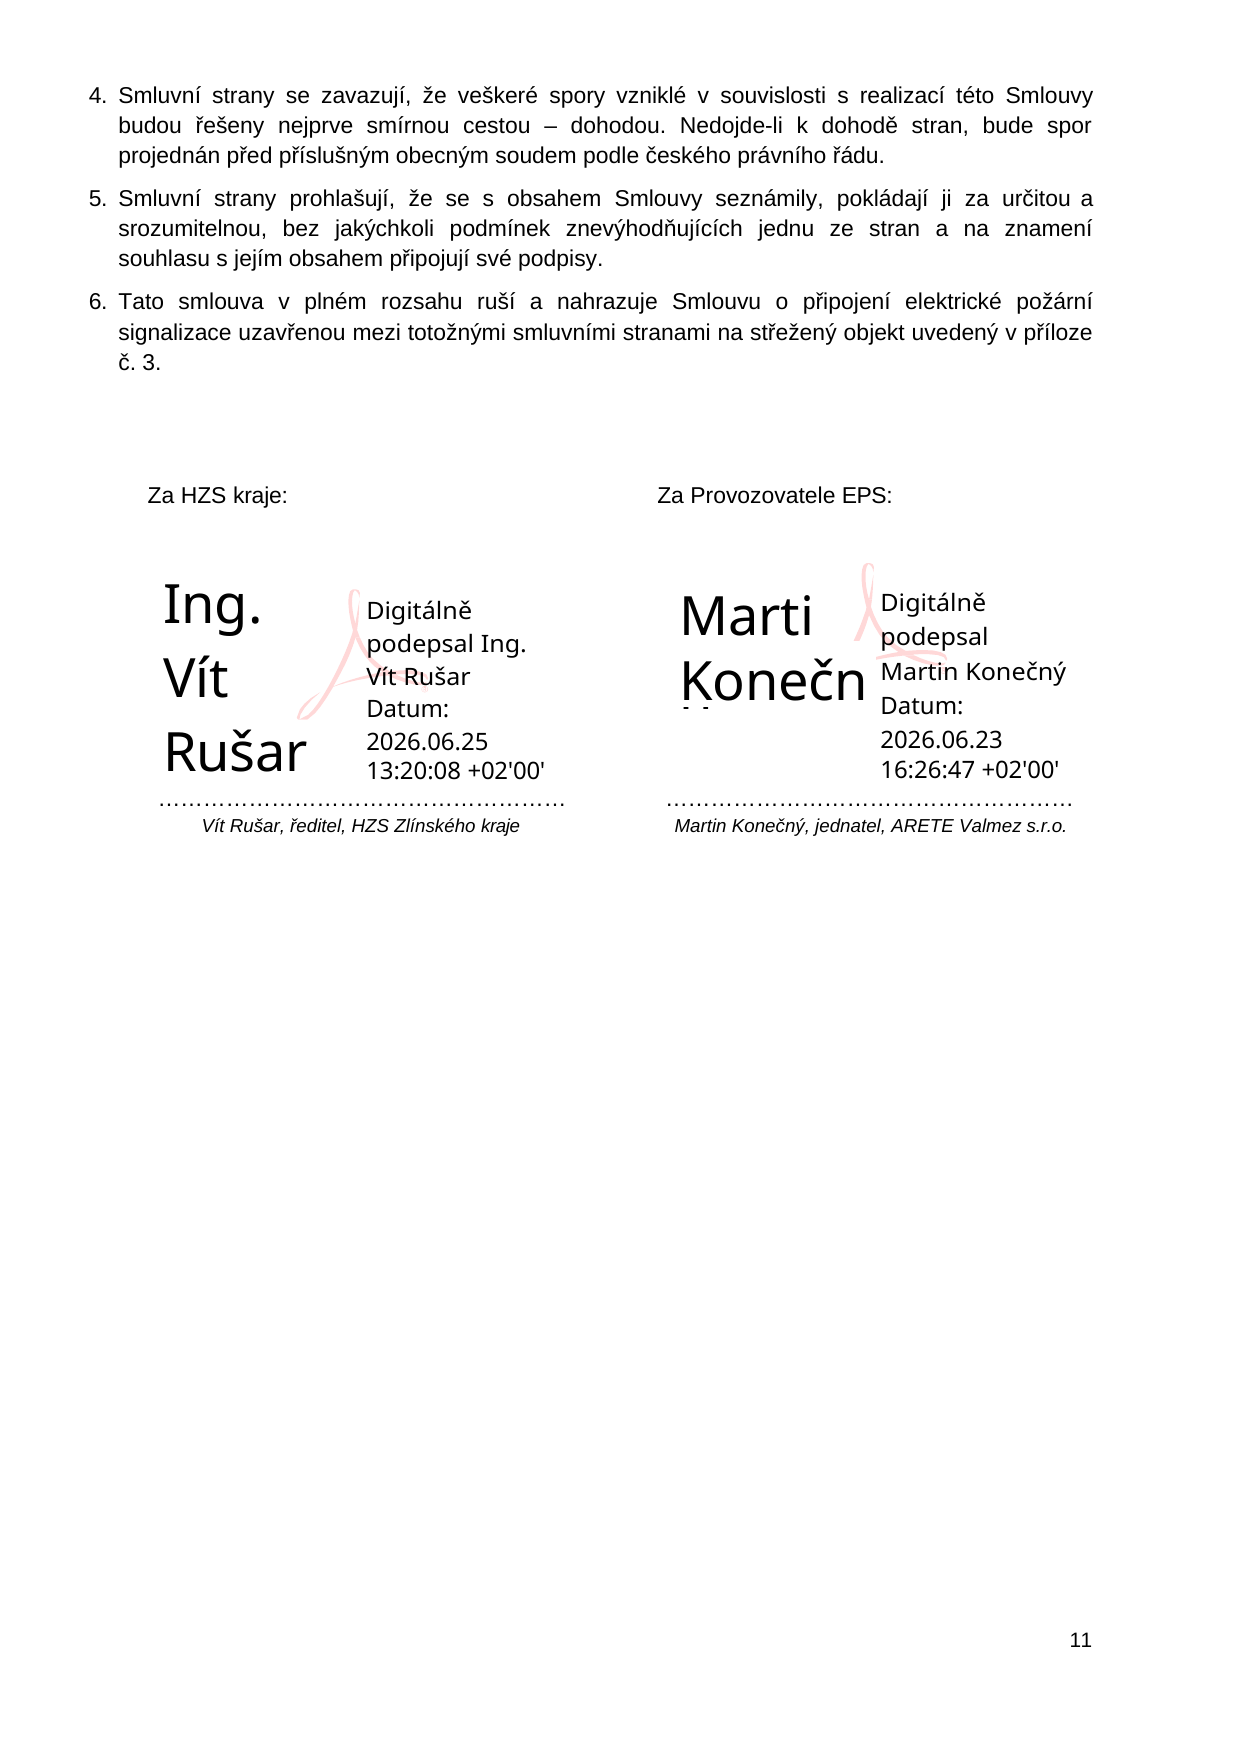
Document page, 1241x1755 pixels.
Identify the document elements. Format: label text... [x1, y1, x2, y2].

list Tato smlouva v plném rozsahu ruší a nahrazuje Smlouvu o připojení elektrické požární signalizace uzavřenou mezi totožnými smluvními stranami na střežený objekt uvedený v příloze č. 3. [88, 288, 1093, 375]
subtitle Martin [679, 707, 828, 725]
text Konečný [679, 643, 876, 707]
text Za HZS kraje: Za Provozovatele EPS: [147, 482, 1137, 508]
subtitle Ing. Vít Rušar [163, 566, 321, 787]
list Smluvní strany prohlašují, že se s obsahem Smlouvy seznámily, pokládají ji za určitou a srozumitelnou, bez jakýchkoli podmínek znevýhodňujících jednu ze stran a na znamení souhlasu s jejím obsahem připojují své podpisy. [88, 185, 1093, 272]
subtitle Martin [679, 577, 828, 641]
list Smluvní strany se zavazují, že veškeré spory vzniklé v souvislosti s realizací této Smlouvy budou řešeny nejprve smírnou cestou – dohodou. Nedojde-li k dohodě stran, bude spor projednán před příslušným obecným soudem podle českého právního řádu. [88, 82, 1093, 168]
text Vít Rušar, ředitel, HZS Zlínského kraje [151, 814, 572, 836]
text ……………………………………………… [665, 787, 1137, 811]
text 16:26:47 +02'00' [880, 757, 1137, 784]
text ……………………………………………… [151, 787, 572, 811]
text Digitálně podepsal Martin Konečný Datum: 2026.06.23 [880, 586, 1072, 755]
text Digitálně podepsal Ing. Vít Rušar Datum: 2026.06.25 [366, 593, 560, 758]
text 13:20:08 +02'00' [366, 758, 560, 785]
text Martin Konečný, jednatel, ARETE Valmez s.r.o. [674, 814, 1137, 836]
